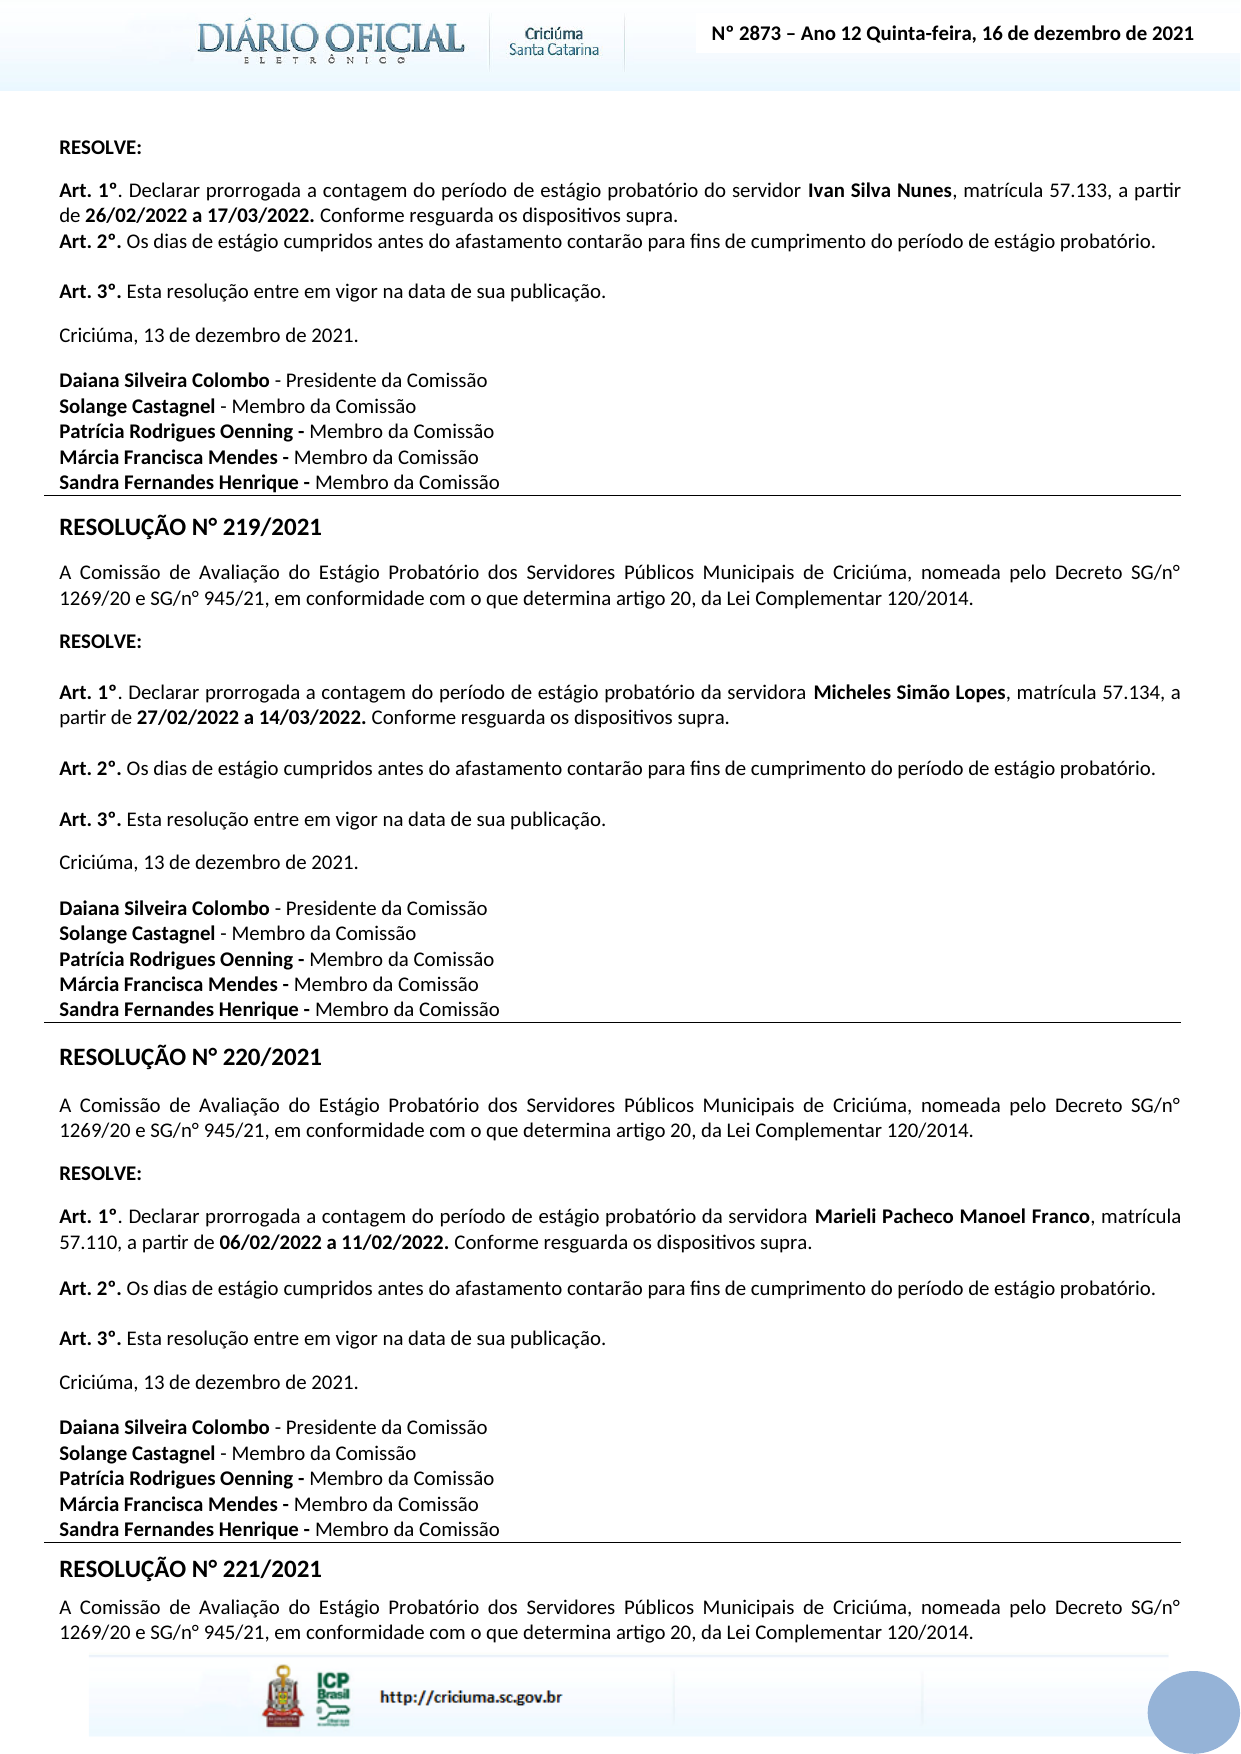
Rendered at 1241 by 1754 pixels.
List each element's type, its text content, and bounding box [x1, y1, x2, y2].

text RESOLVE: [59, 134, 1181, 159]
text A Comissão de Avaliação do Estágio Probatório dos Servidores Públicos Municipais de Criciúma, nomeada pelo Decreto SG/n° 1269/20 e SG/n° 945/21, em conformidade com o que determina artigo 20, da Lei Complementar 120/2014. [59, 1092, 1181, 1143]
text Art. 3º. Esta resolução entre em vigor na data de sua publicação. [59, 279, 1181, 304]
text Daiana Silveira Colombo - Presidente da Comissão [59, 1414, 1181, 1440]
text Solange Castagnel - Membro da Comissão [59, 1440, 1181, 1465]
text Patrícia Rodrigues Oenning - Membro da Comissão [59, 946, 1181, 971]
text Criciúma, 13 de dezembro de 2021. [59, 322, 1181, 347]
text Patrícia Rodrigues Oenning - Membro da Comissão [59, 1465, 1181, 1491]
text Art. 2º. Os dias de estágio cumpridos antes do afastamento contarão para fins de cumprimento do período de estágio probatório. [59, 228, 1181, 253]
text A Comissão de Avaliação do Estágio Probatório dos Servidores Públicos Municipais de Criciúma, nomeada pelo Decreto SG/n° 1269/20 e SG/n° 945/21, em conformidade com o que determina artigo 20, da Lei Complementar 120/2014. [59, 1594, 1181, 1645]
table_header Márcia Francisca Mendes - Membro da Comissão [44, 971, 1181, 997]
text RESOLUÇÃO N° 221/2021 [59, 1553, 1181, 1584]
text Art. 1º. Declarar prorrogada a contagem do período de estágio probatório do servidor Ivan Silva Nunes, matrícula 57.133, a partir de 26/02/2022 a 17/03/2022. Conforme resguarda os dispositivos supra. [59, 177, 1181, 228]
table_header Márcia Francisca Mendes - Membro da Comissão [44, 1491, 1181, 1516]
text Art. 2º. Os dias de estágio cumpridos antes do afastamento contarão para fins de cumprimento do período de estágio probatório. [59, 1275, 1181, 1300]
text A Comissão de Avaliação do Estágio Probatório dos Servidores Públicos Municipais de Criciúma, nomeada pelo Decreto SG/n° 1269/20 e SG/n° 945/21, em conformidade com o que determina artigo 20, da Lei Complementar 120/2014. [59, 559, 1181, 610]
text Art. 2º. Os dias de estágio cumpridos antes do afastamento contarão para fins de cumprimento do período de estágio probatório. [59, 755, 1181, 781]
table_cell Sandra Fernandes Henrique - Membro da Comissão [44, 997, 1181, 1022]
text RESOLVE: [59, 1160, 1181, 1186]
table_cell Sandra Fernandes Henrique - Membro da Comissão [44, 469, 1181, 495]
table_header Márcia Francisca Mendes - Membro da Comissão [44, 444, 1181, 469]
text Solange Castagnel - Membro da Comissão [59, 920, 1181, 946]
text Criciúma, 13 de dezembro de 2021. [59, 1369, 1181, 1394]
text Criciúma, 13 de dezembro de 2021. [59, 849, 1181, 875]
text Art. 1º. Declarar prorrogada a contagem do período de estágio probatório da servidora Marieli Pacheco Manoel Franco, matrícula 57.110, a partir de 06/02/2022 a 11/02/2022. Conforme resguarda os dispositivos supra. [59, 1204, 1181, 1254]
text Art. 3º. Esta resolução entre em vigor na data de sua publicação. [59, 1326, 1181, 1351]
text RESOLUÇÃO N° 219/2021 [59, 511, 1181, 542]
table_cell Sandra Fernandes Henrique - Membro da Comissão [44, 1516, 1181, 1542]
text Patrícia Rodrigues Oenning - Membro da Comissão [59, 418, 1181, 444]
text Solange Castagnel - Membro da Comissão [59, 393, 1181, 418]
text Art. 3º. Esta resolução entre em vigor na data de sua publicação. [59, 806, 1181, 831]
text RESOLUÇÃO N° 220/2021 [59, 1041, 1181, 1071]
text RESOLVE: [59, 628, 1181, 653]
text Daiana Silveira Colombo - Presidente da Comissão [59, 895, 1181, 920]
text Art. 1º. Declarar prorrogada a contagem do período de estágio probatório da servidora Micheles Simão Lopes, matrícula 57.134, a partir de 27/02/2022 a 14/03/2022. Conforme resguarda os dispositivos supra. [59, 679, 1181, 730]
text Daiana Silveira Colombo - Presidente da Comissão [59, 368, 1181, 393]
